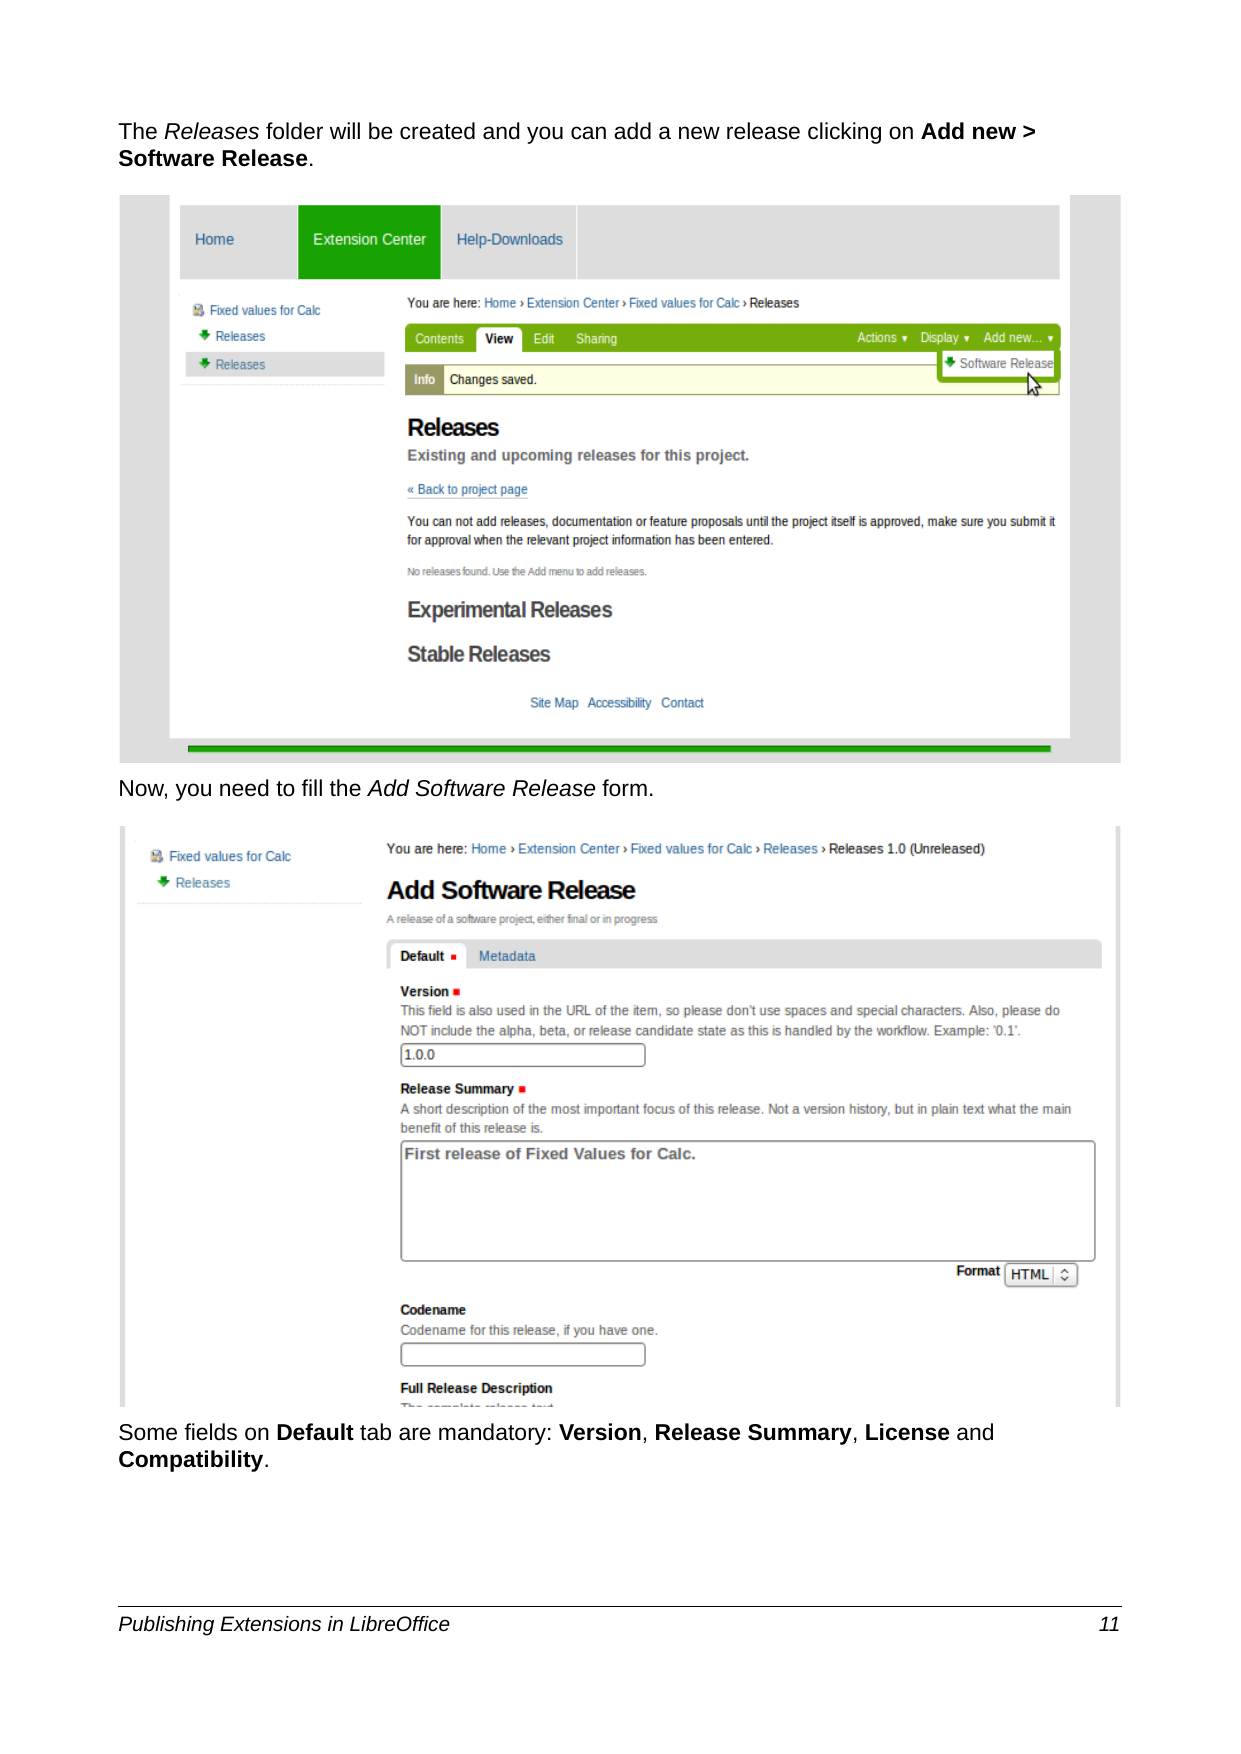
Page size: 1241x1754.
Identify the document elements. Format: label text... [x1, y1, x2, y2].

text Some fields on Default tab are mandatory: Version, Release Summary, License and Compatibility. [118, 1419, 1122, 1472]
text The Releases folder will be created and you can add a new release clicking on Add new > Software Release. [118, 118, 1122, 171]
text Now, you need to fill the Add Software Release form. [118, 775, 1122, 802]
picture [119, 195, 1121, 763]
picture [119, 826, 1121, 1407]
